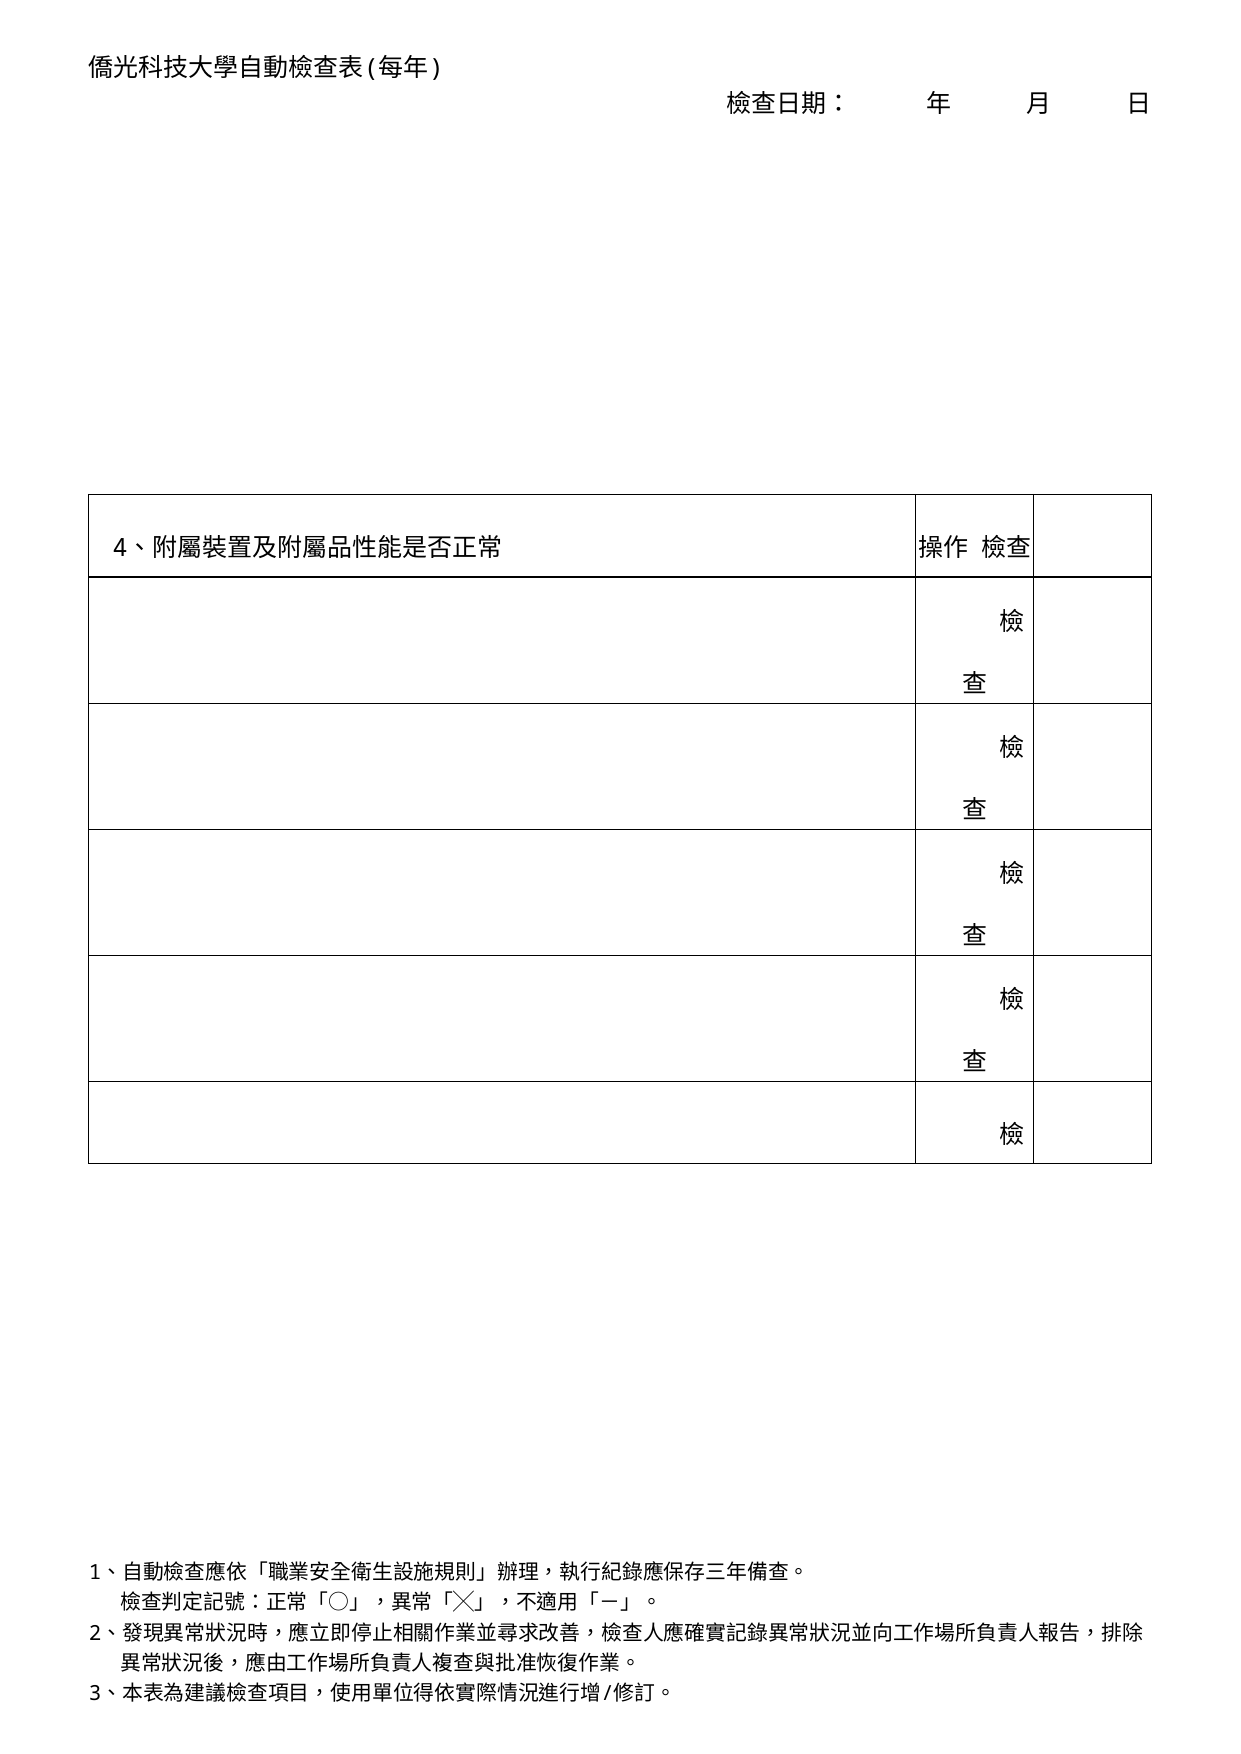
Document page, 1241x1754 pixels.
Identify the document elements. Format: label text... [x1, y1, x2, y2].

table_cell [1034, 704, 1151, 828]
table_cell [1034, 495, 1151, 576]
table_cell [1034, 1082, 1151, 1163]
table_cell 4、附屬裝置及附屬品性能是否正常 [89, 495, 915, 576]
table_cell 檢查 [916, 830, 1033, 954]
table_cell 檢查 [916, 578, 1033, 702]
table_cell [1034, 578, 1151, 702]
table_cell [1034, 956, 1151, 1081]
table_cell [1034, 830, 1151, 954]
table_cell [89, 830, 915, 954]
table_cell 操作 檢查 [916, 495, 1033, 576]
table_cell [89, 1082, 915, 1163]
table_cell 檢查 [916, 704, 1033, 828]
table_cell [89, 704, 915, 828]
table_cell 檢 [916, 1082, 1033, 1163]
table_cell 檢查 [916, 956, 1033, 1081]
table_cell [89, 956, 915, 1081]
table_cell [89, 578, 915, 702]
